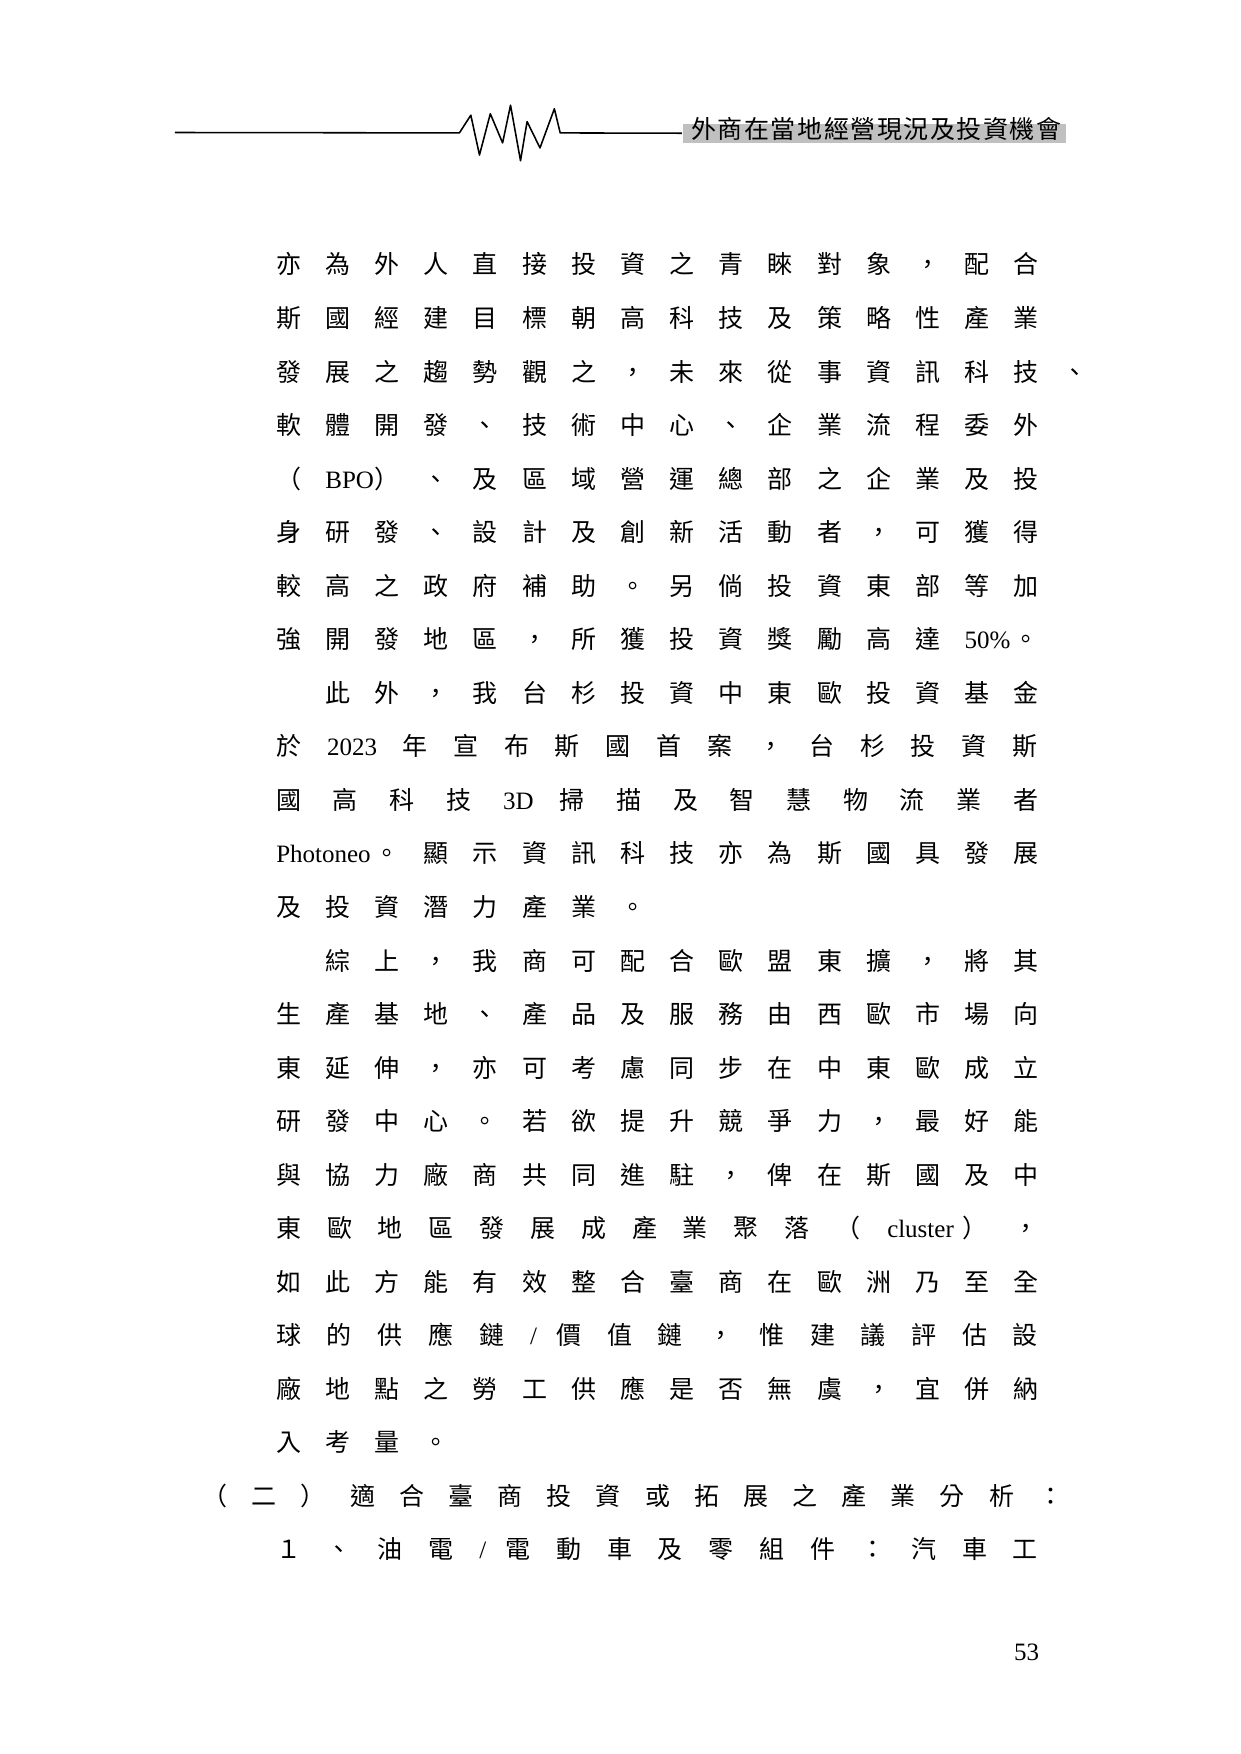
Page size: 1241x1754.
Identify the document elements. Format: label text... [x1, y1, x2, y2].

text （二）適合臺商投資或拓展之產業分析： [202, 1468, 1063, 1521]
text 依據斯國投資暨貿易發展局（SARIO）分析報告，機械、精密工業、汽車、冶金與金屬加工、電子、化工及製藥產業固為斯國傳統主力產業，亦為外人直接投資之青睞對象，配合斯國經建目標朝高科技及策略性產業發展之趨勢觀之，未來從事資訊科技、軟體開發、技術中心、企業流程委外（BPO）、及區域營運總部之企業及投身研發、設計及創新活動者，可獲得較高之政府補助。另倘投資東部等加強開發地區，所獲投資獎勵高達50%。 [276, 236, 1063, 664]
text １、油電/電動車及零組件：汽車工 [276, 1521, 1063, 1575]
text 綜上，我商可配合歐盟東擴，將其生產基地、產品及服務由西歐市場向東延伸，亦可考慮同步在中東歐成立研發中心。若欲提升競爭力，最好能與協力廠商共同進駐，俾在斯國及中東歐地區發展成產業聚落（cluster），如此方能有效整合臺商在歐洲乃至全球的供應鏈/價值鏈，惟建議評估設廠地點之勞工供應是否無虞，宜併納入考量。 [276, 932, 1063, 1468]
text 此外，我台杉投資中東歐投資基金於2023年宣布斯國首案，台杉投資斯國高科技3D掃描及智慧物流業者Photoneo。顯示資訊科技亦為斯國具發展及投資潛力產業。 [276, 664, 1063, 932]
